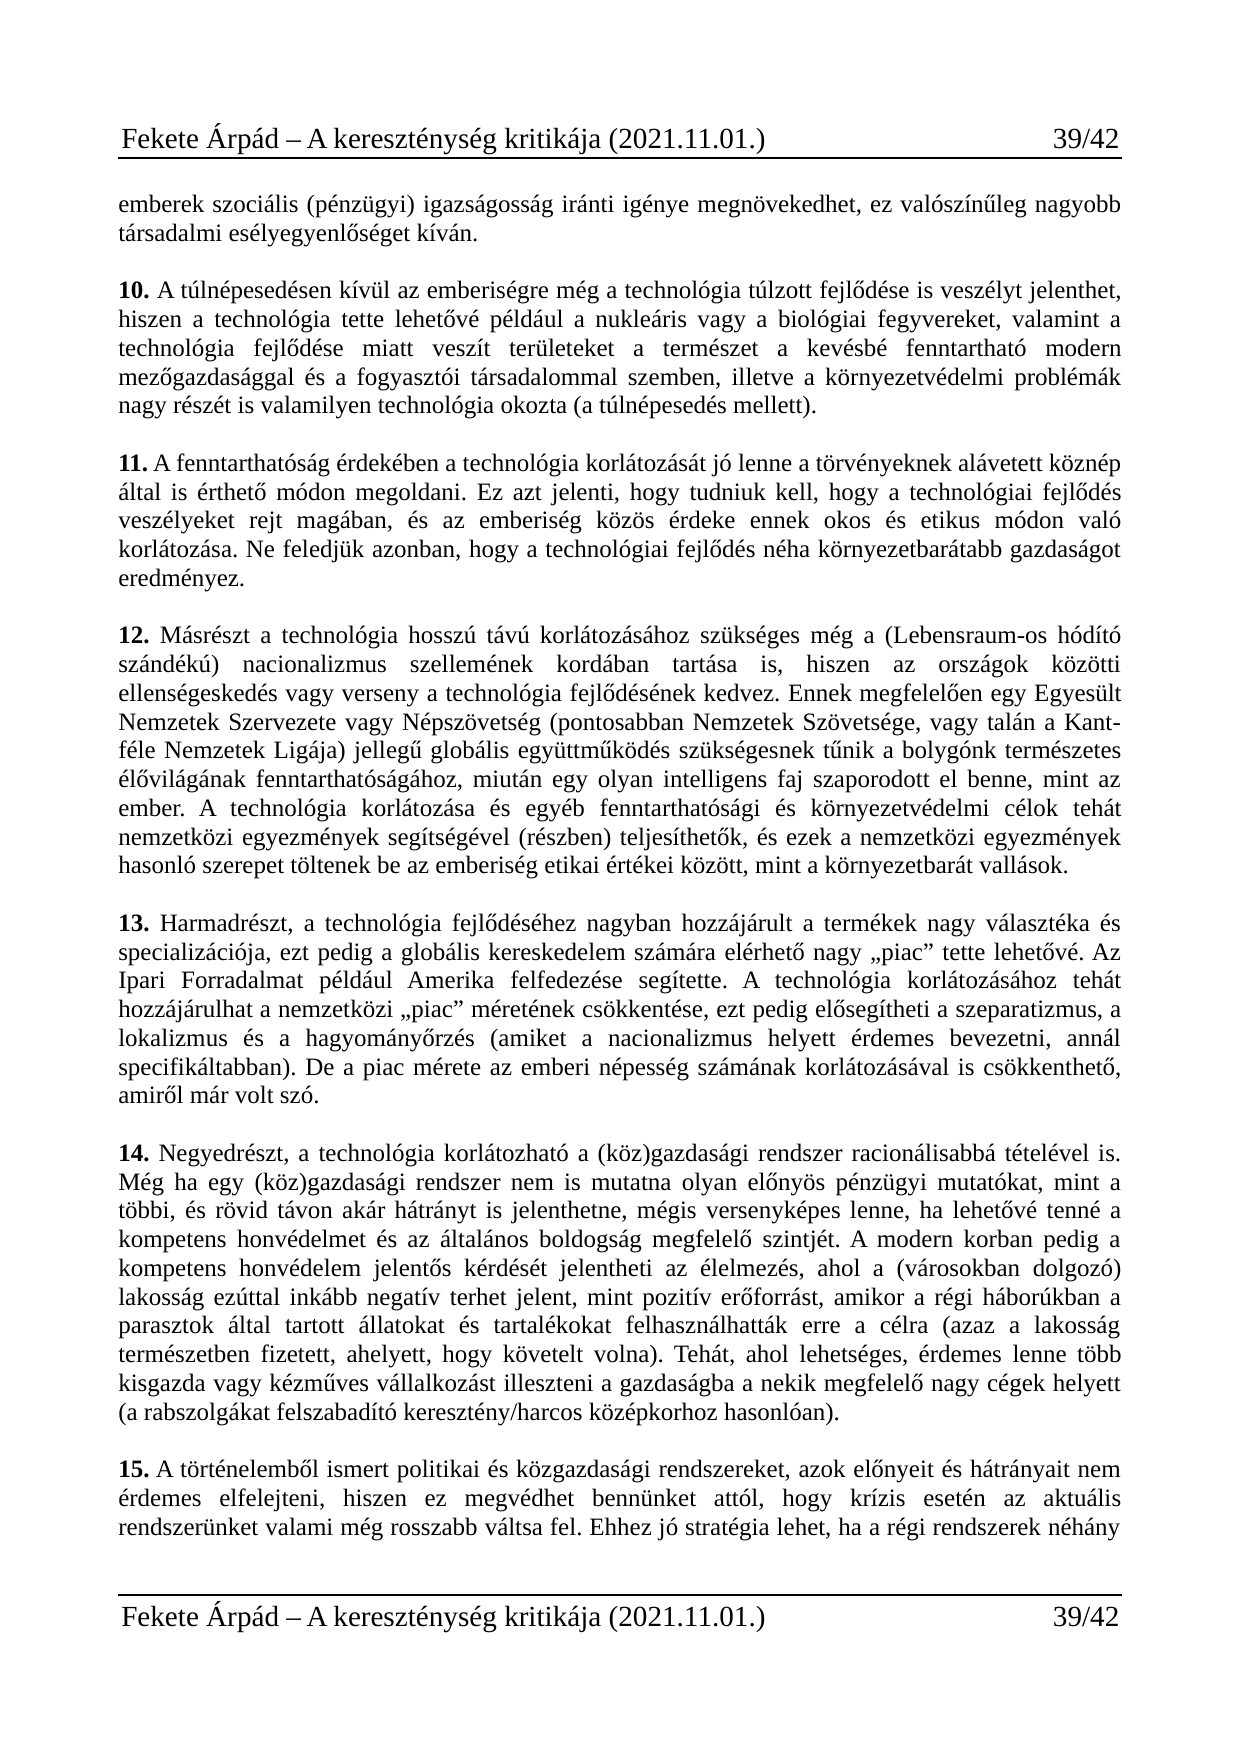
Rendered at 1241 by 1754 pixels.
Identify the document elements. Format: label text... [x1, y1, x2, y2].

text emberek szociális (pénzügyi) igazságosság iránti igénye megnövekedhet, ez valószínűleg nagyobb társadalmi esélyegyenlőséget kíván. [118, 189, 1122, 247]
text 14. Negyedrészt, a technológia korlátozható a (köz)gazdasági rendszer racionálisabbá tételével is. Még ha egy (köz)gazdasági rendszer nem is mutatna olyan előnyös pénzügyi mutatókat, mint a többi, és rövid távon akár hátrányt is jelenthetne, mégis versenyképes lenne, ha lehetővé tenné a kompetens honvédelmet és az általános boldogság megfelelő szintjét. A modern korban pedig a kompetens honvédelem jelentős kérdését jelentheti az élelmezés, ahol a (városokban dolgozó) lakosság ezúttal inkább negatív terhet jelent, mint pozitív erőforrást, amikor a régi háborúkban a parasztok által tartott állatokat és tartalékokat felhasználhatták erre a célra (azaz a lakosság természetben fizetett, ahelyett, hogy követelt volna). Tehát, ahol lehetséges, érdemes lenne több kisgazda vagy kézműves vállalkozást illeszteni a gazdaságba a nekik megfelelő nagy cégek helyett (a rabszolgákat felszabadító keresztény/harcos középkorhoz hasonlóan). [118, 1138, 1122, 1425]
text 12. Másrészt a technológia hosszú távú korlátozásához szükséges még a (Lebensraum-os hódító szándékú) nacionalizmus szellemének kordában tartása is, hiszen az országok közötti ellenségeskedés vagy verseny a technológia fejlődésének kedvez. Ennek megfelelően egy Egyesült Nemzetek Szervezete vagy Népszövetség (pontosabban Nemzetek Szövetsége, vagy talán a Kant-féle Nemzetek Ligája) jellegű globális együttműködés szükségesnek tűnik a bolygónk természetes élővilágának fenntarthatóságához, miután egy olyan intelligens faj szaporodott el benne, mint az ember. A technológia korlátozása és egyéb fenntarthatósági és környezetvédelmi célok tehát nemzetközi egyezmények segítségével (részben) teljesíthetők, és ezek a nemzetközi egyezmények hasonló szerepet töltenek be az emberiség etikai értékei között, mint a környezetbarát vallások. [118, 620, 1122, 879]
text 11. A fenntarthatóság érdekében a technológia korlátozását jó lenne a törvényeknek alávetett köznép által is érthető módon megoldani. Ez azt jelenti, hogy tudniuk kell, hogy a technológiai fejlődés veszélyeket rejt magában, és az emberiség közös érdeke ennek okos és etikus módon való korlátozása. Ne feledjük azonban, hogy a technológiai fejlődés néha környezetbarátabb gazdaságot eredményez. [118, 448, 1122, 592]
text 15. A történelemből ismert politikai és közgazdasági rendszereket, azok előnyeit és hátrányait nem érdemes elfelejteni, hiszen ez megvédhet bennünket attól, hogy krízis esetén az aktuális rendszerünket valami még rosszabb váltsa fel. Ehhez jó stratégia lehet, ha a régi rendszerek néhány [118, 1454, 1122, 1540]
text 10. A túlnépesedésen kívül az emberiségre még a technológia túlzott fejlődése is veszélyt jelenthet, hiszen a technológia tette lehetővé például a nukleáris vagy a biológiai fegyvereket, valamint a technológia fejlődése miatt veszít területeket a természet a kevésbé fenntartható modern mezőgazdasággal és a fogyasztói társadalommal szemben, illetve a környezetvédelmi problémák nagy részét is valamilyen technológia okozta (a túlnépesedés mellett). [118, 275, 1122, 419]
text 13. Harmadrészt, a technológia fejlődéséhez nagyban hozzájárult a termékek nagy választéka és specializációja, ezt pedig a globális kereskedelem számára elérhető nagy „piac” tette lehetővé. Az Ipari Forradalmat például Amerika felfedezése segítette. A technológia korlátozásához tehát hozzájárulhat a nemzetközi „piac” méretének csökkentése, ezt pedig elősegítheti a szeparatizmus, a lokalizmus és a hagyományőrzés (amiket a nacionalizmus helyett érdemes bevezetni, annál specifikáltabban). De a piac mérete az emberi népesség számának korlátozásával is csökkenthető, amiről már volt szó. [118, 908, 1122, 1109]
